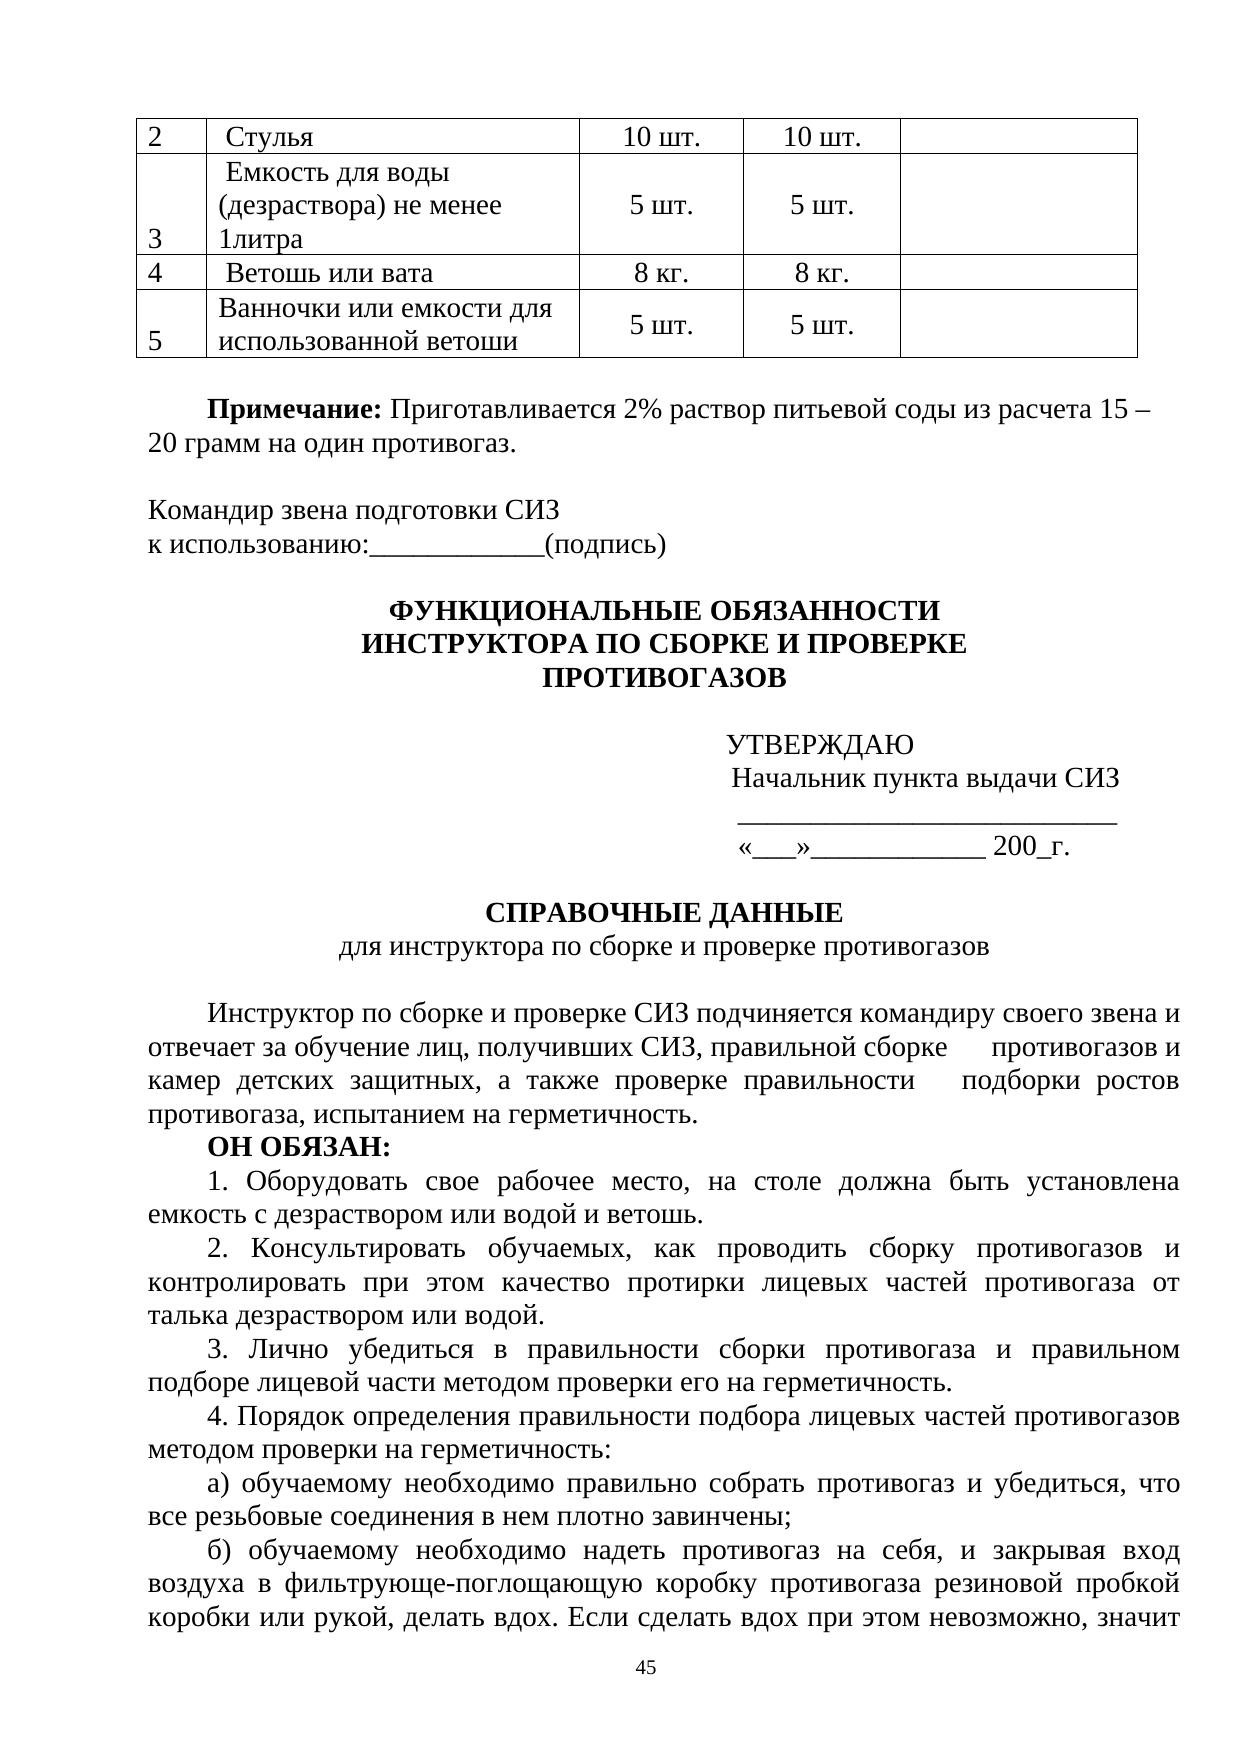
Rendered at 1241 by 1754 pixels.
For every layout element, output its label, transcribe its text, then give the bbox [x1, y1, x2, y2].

text __________________________ [664, 794, 1181, 828]
table_cell 10 шт. [580, 119, 743, 153]
table_cell [901, 255, 1137, 289]
text ФУНКЦИОНАЛЬНЫЕ ОБЯЗАННОСТИ [148, 593, 1181, 626]
text 2. Консультировать обучаемых, как проводить сборку противогазов и контролировать при этом качество протирки лицевых частей противогаза от талька дезраствором или водой. [148, 1230, 1181, 1331]
table_cell 5 шт. [580, 154, 743, 254]
text УТВЕРЖДАЮ [148, 727, 1181, 761]
text «___»____________ 200_г. [148, 828, 1181, 861]
table_cell Емкость для воды (дезраствора) не менее 1литра [207, 154, 579, 254]
text Примечание: Приготавливается 2% раствор питьевой соды из расчета 15 – 20 грамм на один противогаз. [148, 392, 1181, 459]
text для инструктора по сборке и проверке противогазов [148, 928, 1181, 962]
text ОН ОБЯЗАН: [148, 1129, 1181, 1163]
text СПРАВОЧНЫЕ ДАННЫЕ [148, 895, 1181, 928]
table_cell 5 шт. [744, 154, 900, 254]
table_cell Ванночки или емкости для использованной ветоши [207, 290, 579, 357]
table_cell [901, 290, 1137, 357]
table_cell [901, 154, 1137, 254]
text 1. Оборудовать свое рабочее место, на столе должна быть установлена емкость с дезраствором или водой и ветошь. [148, 1163, 1181, 1230]
table_cell 5 шт. [580, 290, 743, 357]
text а) обучаемому необходимо правильно собрать противогаз и убедиться, что все резьбовые соединения в нем плотно завинчены; [148, 1465, 1181, 1532]
text 4. Порядок определения правильности подбора лицевых частей противогазов методом проверки на герметичность: [148, 1398, 1181, 1465]
text Инструктор по сборке и проверке СИЗ подчиняется командиру своего звена и отвечает за обучение лиц, получивших СИЗ, правильной сборке противогазов и камер детских защитных, а также проверке правильности подборки ростов противогаза, испытанием на герметичность. [148, 995, 1181, 1129]
table_cell 8 кг. [580, 255, 743, 289]
table_cell 10 шт. [744, 119, 900, 153]
text ИНСТРУКТОРА ПО СБОРКЕ И ПРОВЕРКЕ [148, 626, 1181, 660]
table_cell 3 [137, 154, 206, 254]
table_cell Ветошь или вата [207, 255, 579, 289]
text ПРОТИВОГАЗОВ [148, 660, 1181, 693]
table_cell Стулья [207, 119, 579, 153]
text Начальник пункта выдачи СИЗ [148, 761, 1181, 794]
table_cell 5 [137, 290, 206, 357]
table_cell 8 кг. [744, 255, 900, 289]
table_cell 5 шт. [744, 290, 900, 357]
text Командир звена подготовки СИЗ [148, 492, 1181, 526]
text б) обучаемому необходимо надеть противогаз на себя, и закрывая вход воздуха в фильтрующе-поглощающую коробку противогаза резиновой пробкой коробки или рукой, делать вдох. Если сделать вдох при этом невозможно, значит [148, 1532, 1181, 1633]
table_cell [901, 119, 1137, 153]
table_cell 2 [137, 119, 206, 153]
table_cell 4 [137, 255, 206, 289]
text к использованию:____________(подпись) [148, 526, 1181, 559]
text 3. Лично убедиться в правильности сборки противогаза и правильном подборе лицевой части методом проверки его на герметичность. [148, 1331, 1181, 1398]
